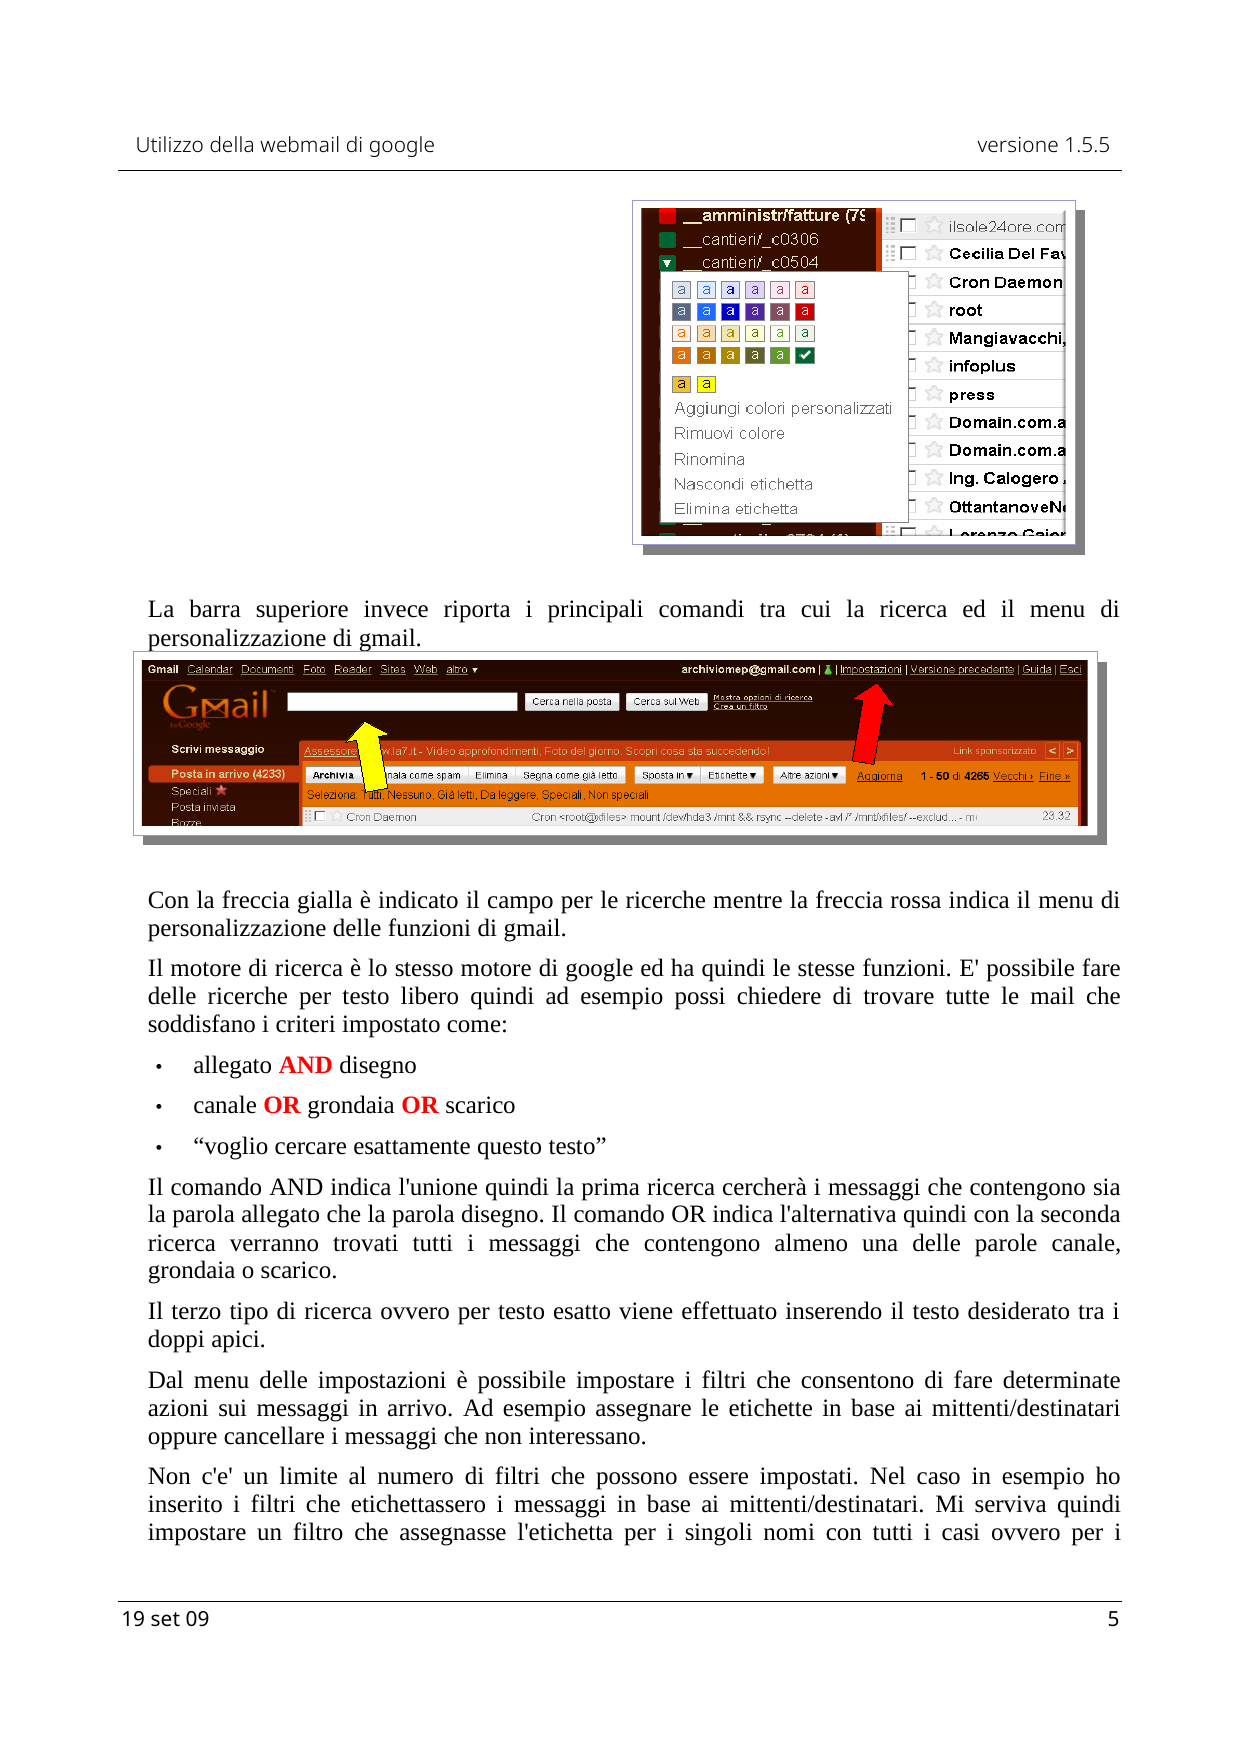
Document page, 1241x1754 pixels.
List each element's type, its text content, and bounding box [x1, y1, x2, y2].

text Il motore di ricerca è lo stesso motore di google ed ha quindi le stesse funzioni. E' possibile fare delle ricerche per testo libero quindi ad esempio possi chiedere di trovare tutte le mail che soddisfano i criteri impostato come: [148, 954, 1122, 1038]
text Il terzo tipo di ricerca ovvero per testo esatto viene effettuato inserendo il testo desiderato tra i doppi apici. [148, 1297, 1122, 1353]
list “voglio cercare esattamente questo testo” [156, 1132, 1122, 1160]
text La barra superiore invece riporta i principali comandi tra cui la ricerca ed il menu di personalizzazione di gmail. [148, 595, 1122, 651]
text Con la freccia gialla è indicato il campo per le ricerche mentre la freccia rossa indica il menu di personalizzazione delle funzioni di gmail. [148, 886, 1122, 942]
list canale OR grondaia OR scarico [156, 1091, 1122, 1119]
list allegato AND disegno [156, 1051, 1122, 1079]
text [633, 201, 1075, 544]
text Non c'e' un limite al numero di filtri che possono essere impostati. Nel caso in esempio ho inserito i filtri che etichettassero i messaggi in base ai mittenti/destinatari. Mi serviva quindi impostare un filtro che assegnasse l'etichetta per i singoli nomi con tutti i casi ovvero per i [148, 1462, 1122, 1546]
text Il comando AND indica l'unione quindi la prima ricerca cercherà i messaggi che contengono sia la parola allegato che la parola disegno. Il comando OR indica l'alternativa quindi con la seconda ricerca verranno trovati tutti i messaggi che contengono almeno una delle parole canale, grondaia o scarico. [148, 1172, 1122, 1284]
text Dal menu delle impostazioni è possibile impostare i filtri che consentono di fare determinate azioni sui messaggi in arrivo. Ad esempio assegnare le etichette in base ai mittenti/destinatari oppure cancellare i messaggi che non interessano. [148, 1366, 1122, 1449]
picture [141, 660, 1088, 826]
picture [641, 208, 1066, 536]
